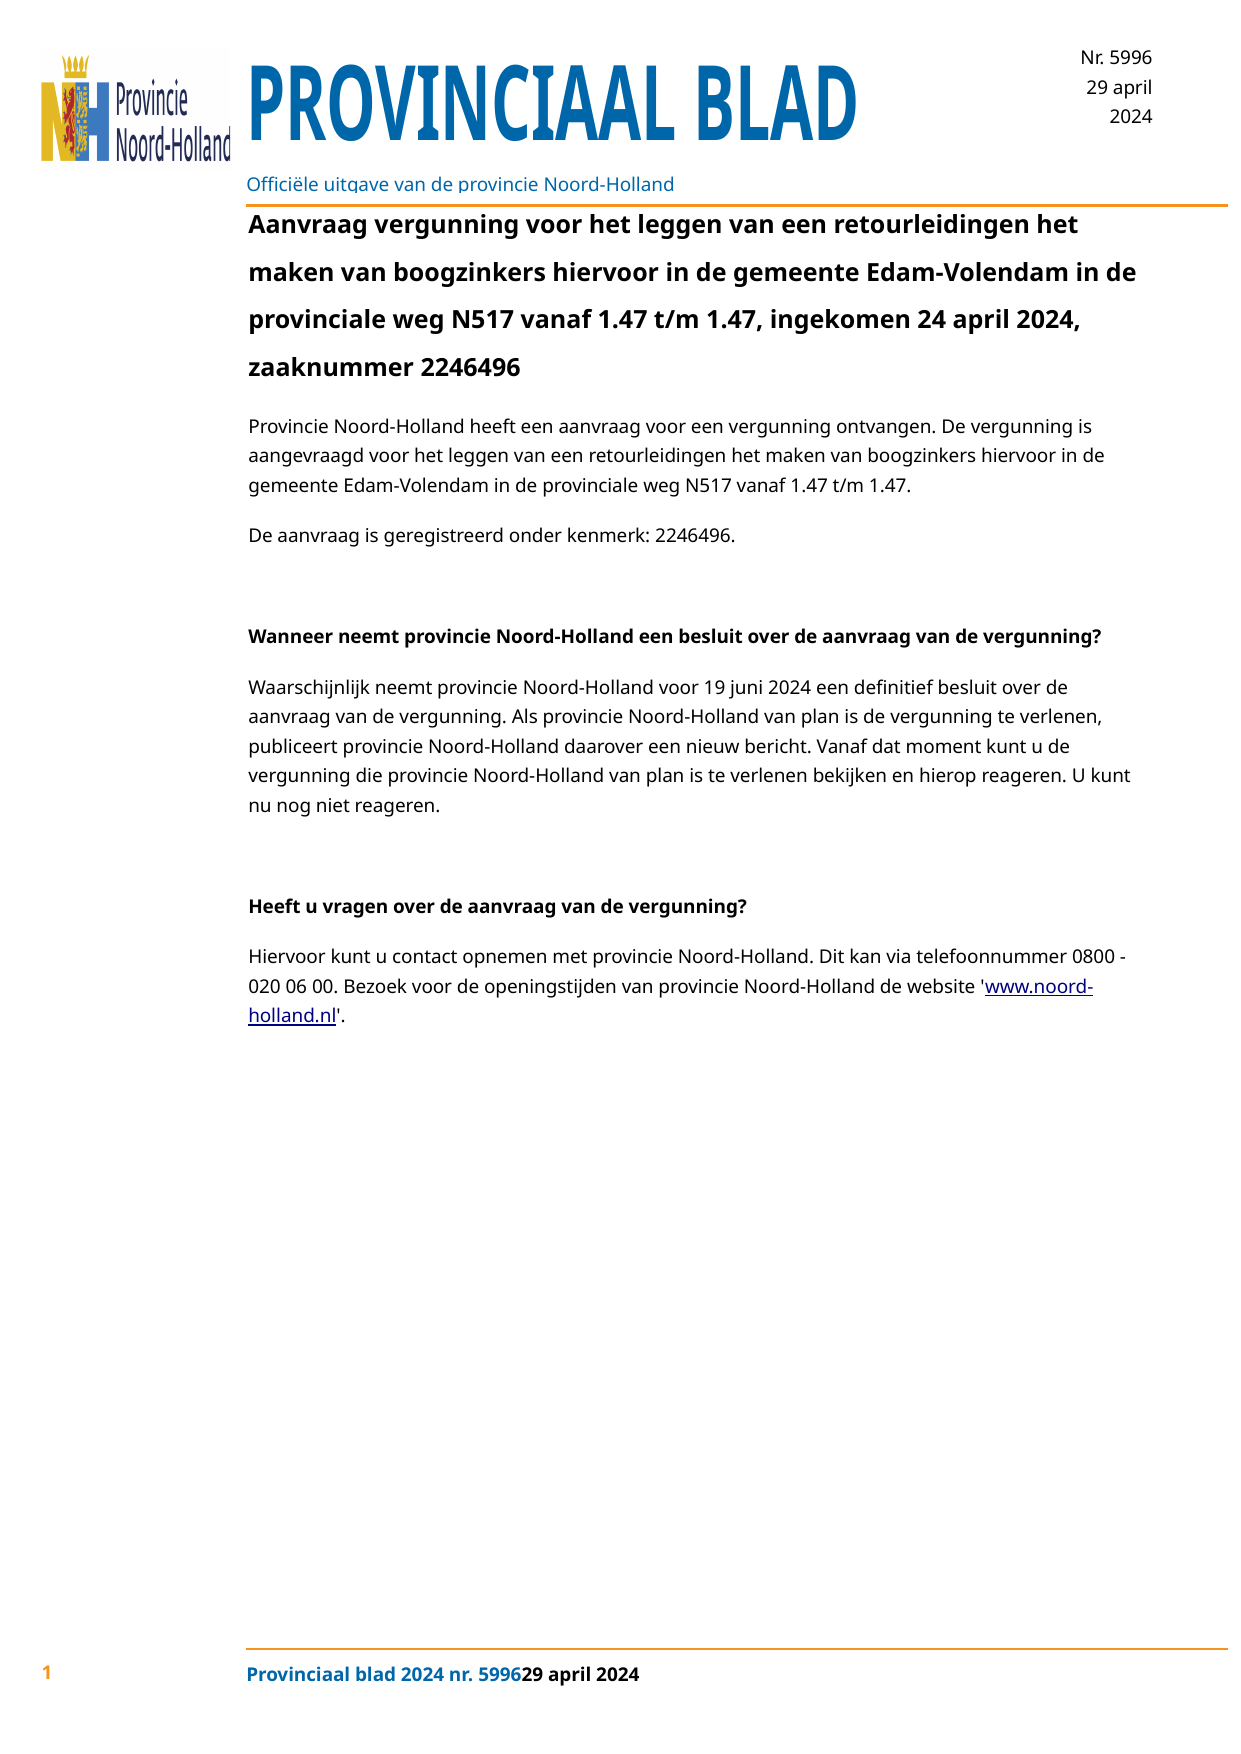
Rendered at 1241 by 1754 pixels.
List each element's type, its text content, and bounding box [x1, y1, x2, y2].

text Provincie Noord-Holland heeft een aanvraag voor een vergunning ontvangen. De vergunning is aangevraagd voor het leggen van een retourleidingen het maken van boogzinkers hiervoor in de gemeente Edam-Volendam in de provinciale weg N517 vanaf 1.47 t/m 1.47. [248, 413, 1152, 498]
text Aanvraag vergunning voor het leggen van een retourleidingen het maken van boogzinkers hiervoor in de gemeente Edam-Volendam in de provinciale weg N517 vanaf 1.47 t/m 1.47, ingekomen 24 april 2024, zaaknummer 2246496 [248, 207, 1152, 384]
text Heeft u vragen over de aanvraag van de vergunning? [248, 893, 1152, 919]
text De aanvraag is geregistreerd onder kenmerk: 2246496. [248, 523, 1152, 548]
picture [41, 47, 231, 172]
text Waarschijnlijk neemt provincie Noord-Holland voor 19 juni 2024 een definitief besluit over de aanvraag van de vergunning. Als provincie Noord-Holland van plan is de vergunning te verlenen, publiceert provincie Noord-Holland daarover een nieuw bericht. Vanaf dat moment kunt u de vergunning die provincie Noord-Holland van plan is te verlenen bekijken en hierop reageren. U kunt nu nog niet reageren. [248, 674, 1152, 818]
text Wanneer neemt provincie Noord-Holland een besluit over de aanvraag van de vergunning? [248, 623, 1152, 649]
text Hiervoor kunt u contact opnemen met provincie Noord-Holland. Dit kan via telefoonnummer 0800 - 020 06 00. Bezoek voor de openingstijden van provincie Noord-Holland de website 'www.noord-holland.nl'. [248, 943, 1152, 1028]
